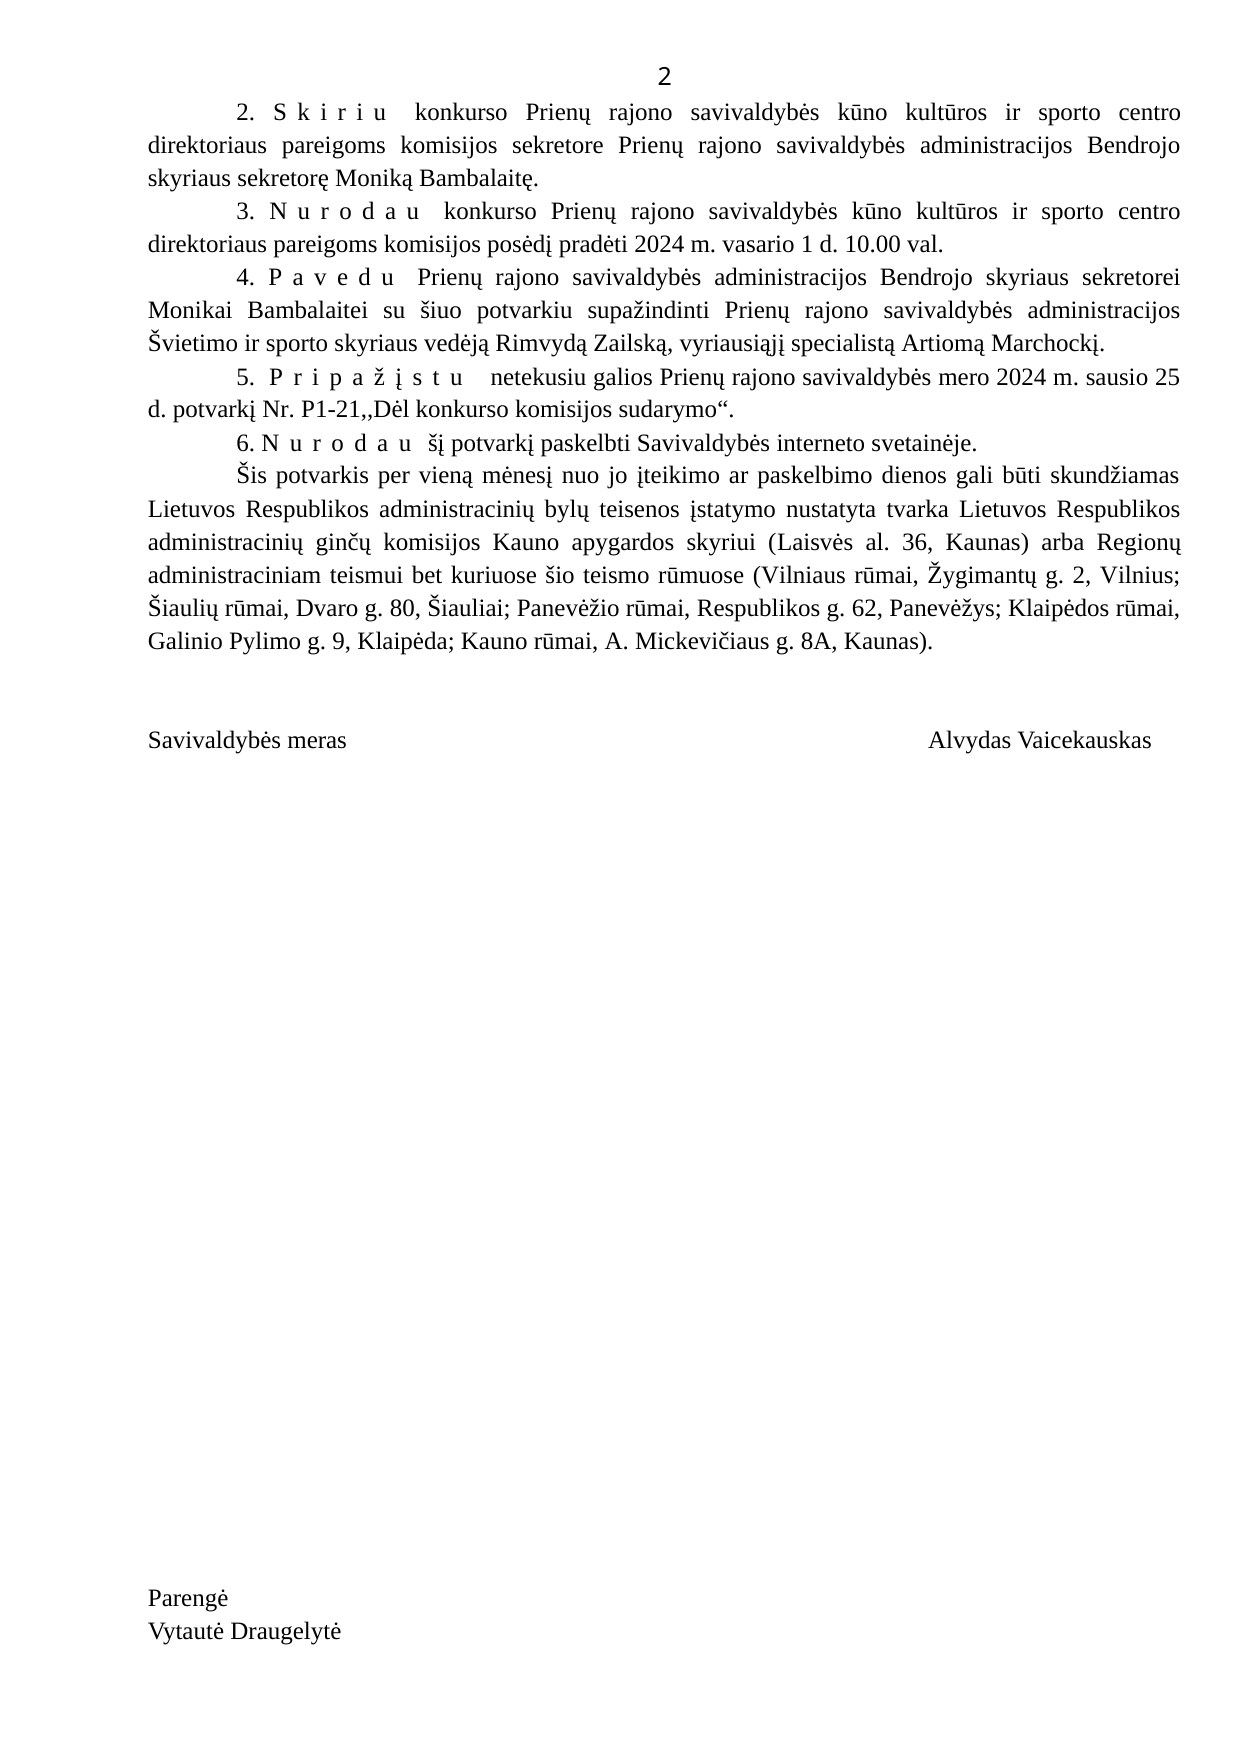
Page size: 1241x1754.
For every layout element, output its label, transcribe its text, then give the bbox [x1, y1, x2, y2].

text 2. Skiriu konkurso Prienų rajono savivaldybės kūno kultūros ir sporto centro direktoriaus pareigoms komisijos sekretore Prienų rajono savivaldybės administracijos Bendrojo skyriaus sekretorę Moniką Bambalaitę. [148, 97, 1181, 192]
text Šis potvarkis per vieną mėnesį nuo jo įteikimo ar paskelbimo dienos gali būti skundžiamas Lietuvos Respublikos administracinių bylų teisenos įstatymo nustatyta tvarka Lietuvos Respublikos administracinių ginčų komisijos Kauno apygardos skyriui (Laisvės al. 36, Kaunas) arba Regionų administraciniam teismui bet kuriuose šio teismo rūmuose (Vilniaus rūmai, Žygimantų g. 2, Vilnius; Šiaulių rūmai, Dvaro g. 80, Šiauliai; Panevėžio rūmai, Respublikos g. 62, Panevėžys; Klaipėdos rūmai, Galinio Pylimo g. 9, Klaipėda; Kauno rūmai, A. Mickevičiaus g. 8A, Kaunas). [148, 461, 1181, 654]
text Parengė [148, 1583, 1181, 1612]
text 6. Nurodau šį potvarkį paskelbti Savivaldybės interneto svetainėje. [148, 428, 1181, 456]
text 5. Pripažįstu netekusiu galios Prienų rajono savivaldybės mero 2024 m. sausio 25 d. potvarkį Nr. P1-21,,Dėl konkurso komisijos sudarymo“. [148, 362, 1181, 423]
text Savivaldybės meras Alvydas Vaicekauskas [148, 725, 1181, 753]
text 3. Nurodau konkurso Prienų rajono savivaldybės kūno kultūros ir sporto centro direktoriaus pareigoms komisijos posėdį pradėti 2024 m. vasario 1 d. 10.00 val. [148, 196, 1181, 258]
text 4. Pavedu Prienų rajono savivaldybės administracijos Bendrojo skyriaus sekretorei Monikai Bambalaitei su šiuo potvarkiu supažindinti Prienų rajono savivaldybės administracijos Švietimo ir sporto skyriaus vedėją Rimvydą Zailską, vyriausiąjį specialistą Artiomą Marchockį. [148, 262, 1181, 357]
text Vytautė Draugelytė [148, 1616, 1181, 1645]
